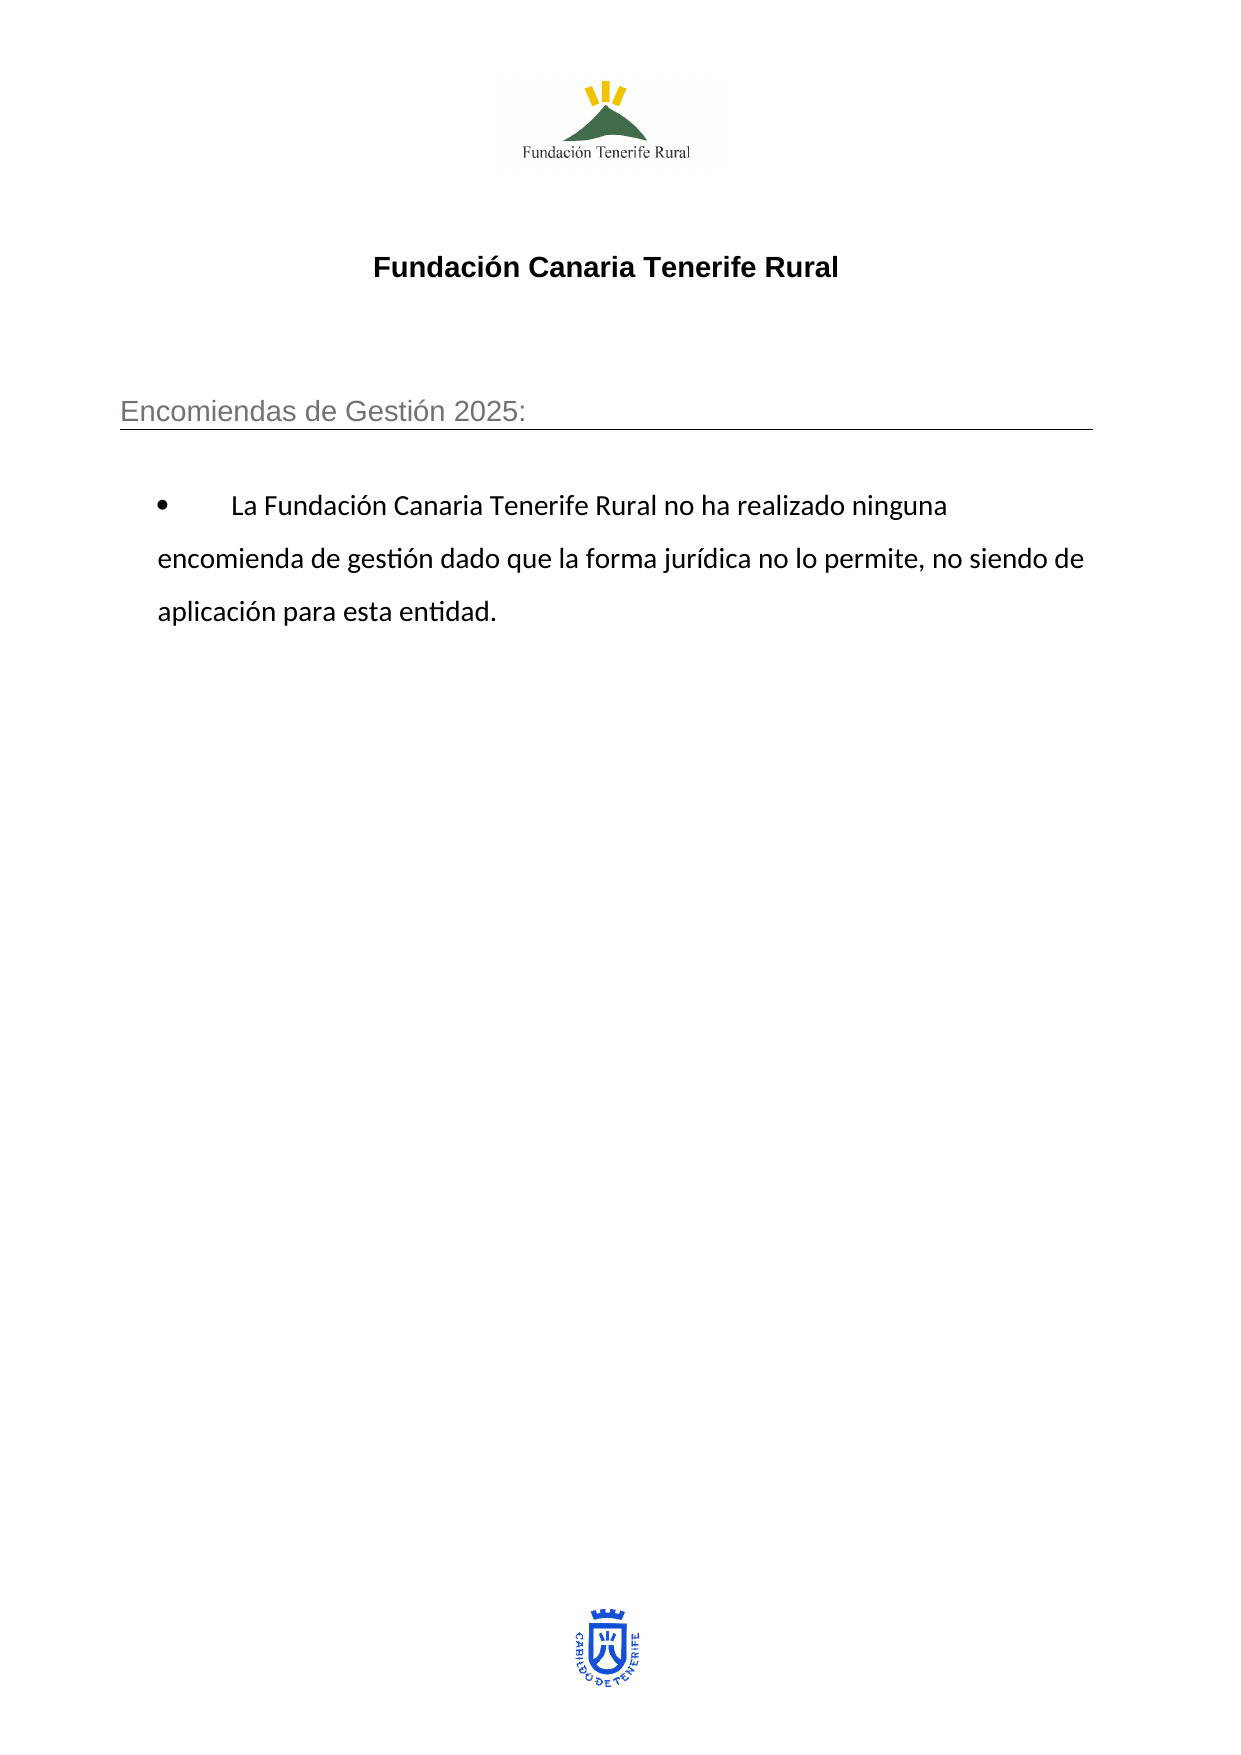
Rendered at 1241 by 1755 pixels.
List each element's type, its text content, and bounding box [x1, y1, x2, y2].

list La Fundación Canaria Tenerife Rural no ha realizado ninguna encomienda de gestión dado que la forma jurídica no lo permite, no siendo de aplicación para esta entidad. [157, 487, 1093, 629]
text Encomiendas de Gestión 2025: [120, 394, 1093, 429]
text Fundación Canaria Tenerife Rural [120, 250, 1093, 283]
